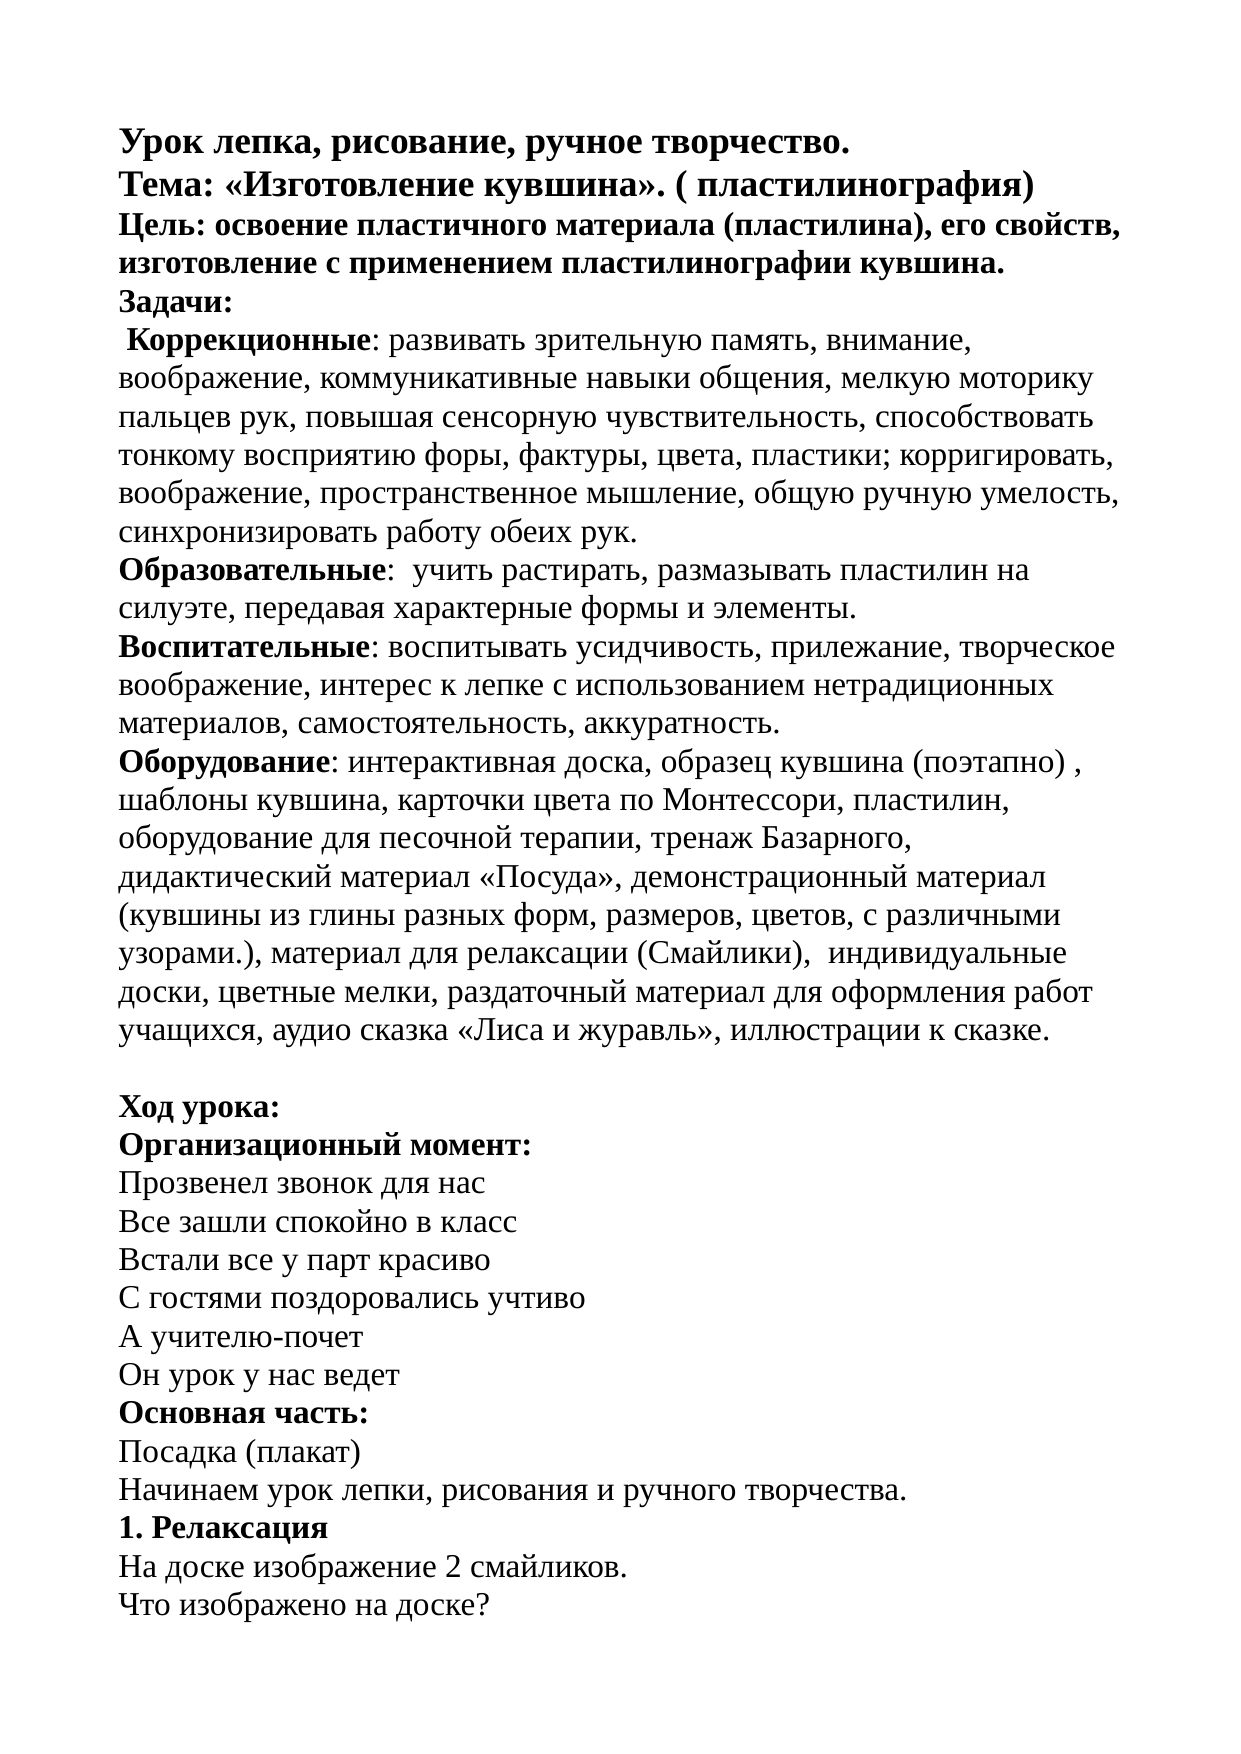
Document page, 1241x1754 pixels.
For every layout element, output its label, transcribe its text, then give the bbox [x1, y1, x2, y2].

text Оборудование: интерактивная доска, образец кувшина (поэтапно) , шаблоны кувшина, карточки цвета по Монтессори, пластилин, оборудование для песочной терапии, тренаж Базарного, дидактический материал «Посуда», демонстрационный материал (кувшины из глины разных форм, размеров, цветов, с различными узорами.), материал для релаксации (Смайлики), индивидуальные доски, цветные мелки, раздаточный материал для оформления работ учащихся, аудио сказка «Лиса и журавль», иллюстрации к сказке. [118, 741, 1122, 1048]
text Задачи: [118, 281, 1122, 319]
text С гостями поздоровались учтиво [118, 1278, 1122, 1316]
text Посадка (плакат) [118, 1431, 1122, 1469]
text Воспитательные: воспитывать усидчивость, прилежание, творческое воображение, интерес к лепке с использованием нетрадиционных материалов, самостоятельность, аккуратность. [118, 626, 1122, 741]
text Встали все у парт красиво [118, 1239, 1122, 1278]
text 1. Релаксация [118, 1508, 1122, 1546]
text Тема: «Изготовление кувшина». ( пластилинография) [118, 161, 1122, 204]
text Все зашли спокойно в класс [118, 1201, 1122, 1239]
text Ход урока: [118, 1086, 1122, 1124]
text Он урок у нас ведет [118, 1354, 1122, 1393]
text Образовательные: учить растирать, размазывать пластилин на силуэте, передавая характерные формы и элементы. [118, 549, 1122, 626]
text Коррекционные: развивать зрительную память, внимание, воображение, коммуникативные навыки общения, мелкую моторику пальцев рук, повышая сенсорную чувствительность, способствовать тонкому восприятию форы, фактуры, цвета, пластики; корригировать, воображение, пространственное мышление, общую ручную умелость, синхронизировать работу обеих рук. [118, 319, 1122, 549]
text Цель: освоение пластичного материала (пластилина), его свойств, изготовление с применением пластилинографии кувшина. [118, 204, 1122, 281]
text На доске изображение 2 смайликов. [118, 1546, 1122, 1584]
text Начинаем урок лепки, рисования и ручного творчества. [118, 1469, 1122, 1508]
text Основная часть: [118, 1393, 1122, 1431]
text Организационный момент: [118, 1124, 1122, 1163]
text Что изображено на доске? [118, 1584, 1122, 1623]
text А учителю-почет [118, 1316, 1122, 1354]
text Прозвенел звонок для нас [118, 1163, 1122, 1201]
text Урок лепка, рисование, ручное творчество. [118, 118, 1122, 161]
